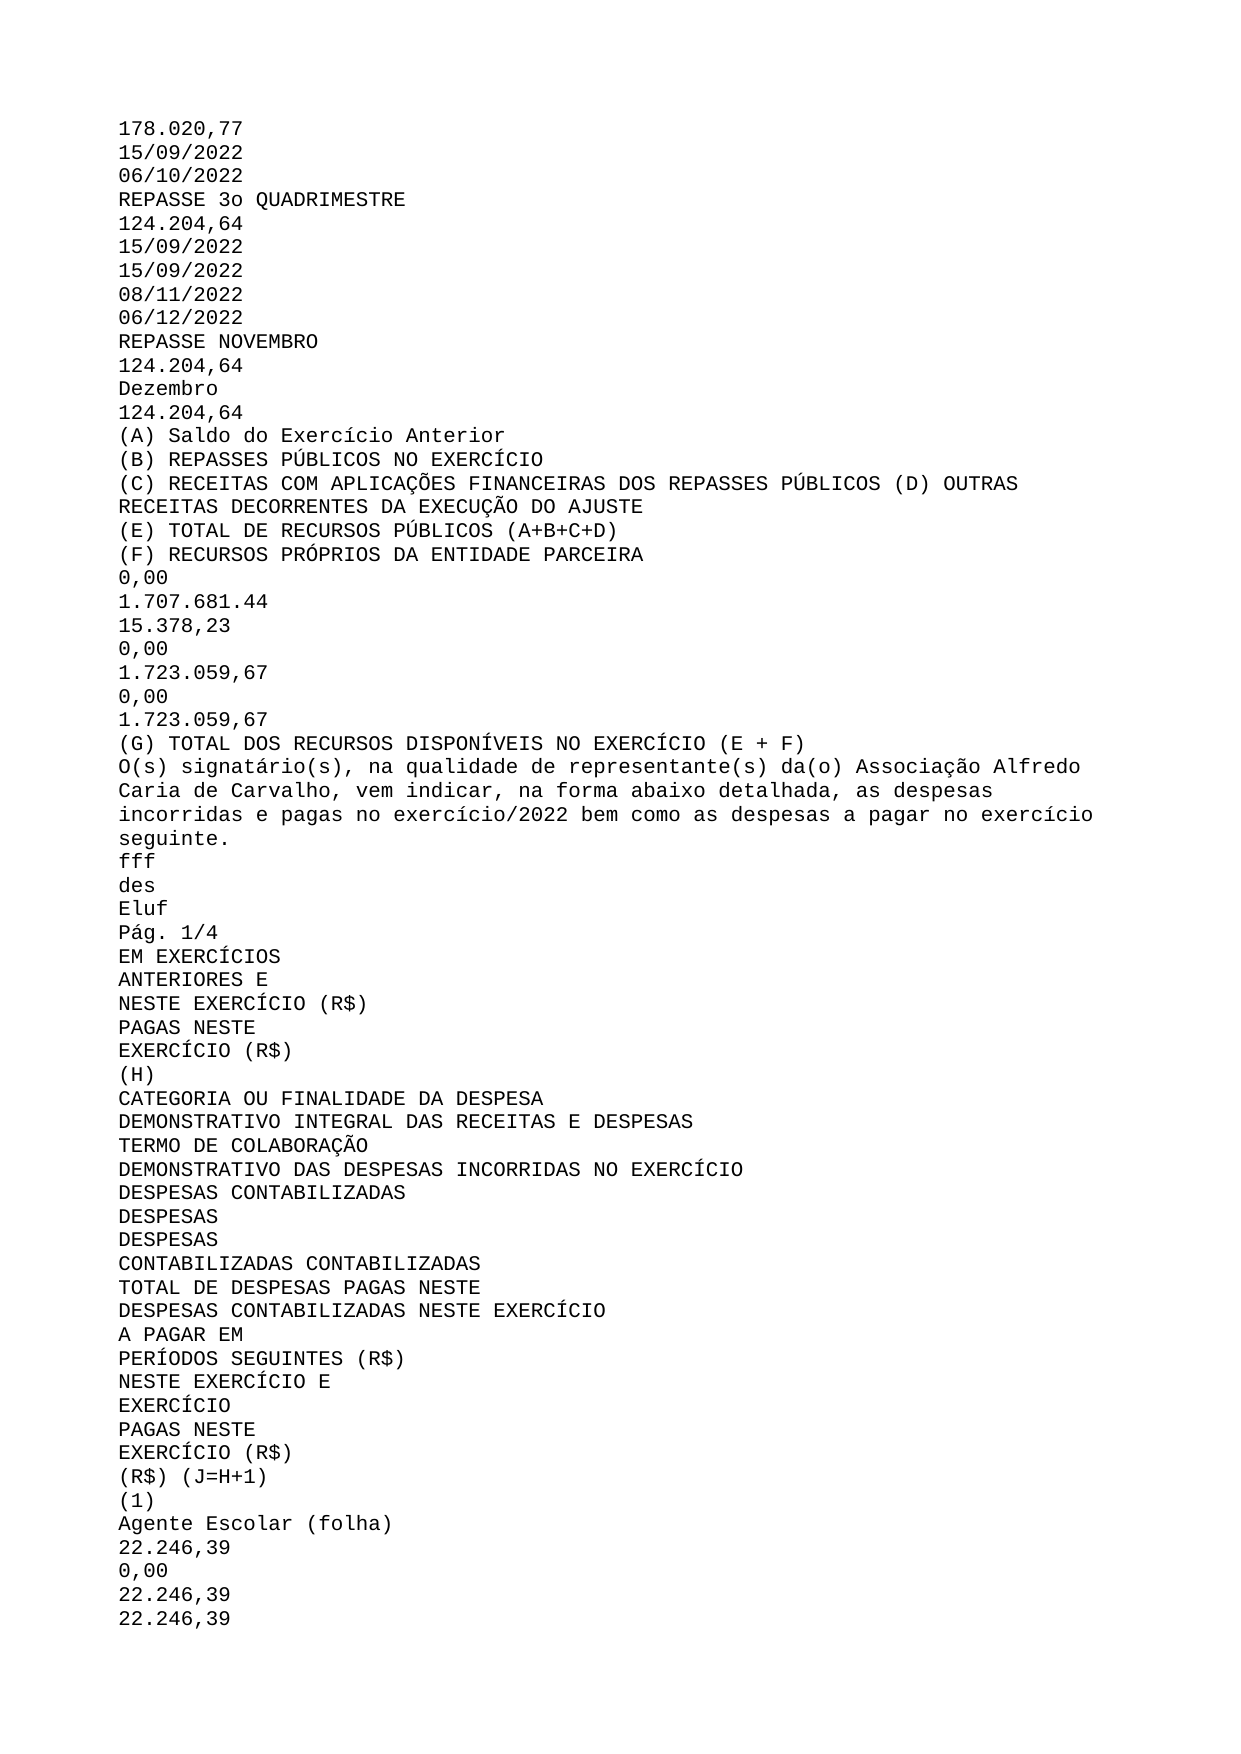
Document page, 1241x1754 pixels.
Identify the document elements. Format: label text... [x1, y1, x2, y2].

text PAGAS NESTE [118, 1419, 1122, 1442]
text 15/09/2022 [118, 142, 1122, 165]
text 06/12/2022 [118, 307, 1122, 331]
text Eluf [118, 898, 1122, 922]
text 06/10/2022 [118, 165, 1122, 189]
text 0,00 [118, 567, 1122, 591]
text (F) RECURSOS PRÓPRIOS DA ENTIDADE PARCEIRA [118, 544, 1122, 567]
text DESPESAS CONTABILIZADAS NESTE EXERCÍCIO [118, 1300, 1122, 1324]
text EXERCÍCIO (R$) [118, 1442, 1122, 1466]
text 22.246,39 [118, 1608, 1122, 1631]
text TOTAL DE DESPESAS PAGAS NESTE [118, 1277, 1122, 1300]
text Dezembro [118, 378, 1122, 402]
text 0,00 [118, 1561, 1122, 1584]
text (A) Saldo do Exercício Anterior [118, 426, 1122, 449]
text DEMONSTRATIVO INTEGRAL DAS RECEITAS E DESPESAS [118, 1111, 1122, 1135]
text CATEGORIA OU FINALIDADE DA DESPESA [118, 1088, 1122, 1111]
text (E) TOTAL DE RECURSOS PÚBLICOS (A+B+C+D) [118, 520, 1122, 544]
text CONTABILIZADAS CONTABILIZADAS [118, 1253, 1122, 1277]
text EM EXERCÍCIOS [118, 946, 1122, 969]
text 0,00 [118, 686, 1122, 709]
text (1) [118, 1489, 1122, 1513]
text ANTERIORES E [118, 969, 1122, 993]
text DESPESAS CONTABILIZADAS [118, 1182, 1122, 1206]
text PAGAS NESTE [118, 1017, 1122, 1040]
text TERMO DE COLABORAÇÃO [118, 1135, 1122, 1158]
text 22.246,39 [118, 1537, 1122, 1561]
text EXERCÍCIO (R$) [118, 1040, 1122, 1064]
text fff [118, 851, 1122, 875]
text des [118, 875, 1122, 898]
text NESTE EXERCÍCIO (R$) [118, 993, 1122, 1017]
text 1.723.059,67 [118, 709, 1122, 733]
text DESPESAS [118, 1206, 1122, 1229]
text 22.246,39 [118, 1584, 1122, 1608]
text (B) REPASSES PÚBLICOS NO EXERCÍCIO [118, 449, 1122, 473]
text PERÍODOS SEGUINTES (R$) [118, 1348, 1122, 1371]
text 124.204,64 [118, 213, 1122, 236]
text 1.707.681.44 [118, 591, 1122, 615]
text NESTE EXERCÍCIO E [118, 1371, 1122, 1395]
text 15/09/2022 [118, 236, 1122, 260]
text 0,00 [118, 638, 1122, 662]
text REPASSE NOVEMBRO [118, 331, 1122, 354]
text 178.020,77 [118, 118, 1122, 142]
text 124.204,64 [118, 354, 1122, 378]
text 15/09/2022 [118, 260, 1122, 284]
text 124.204,64 [118, 402, 1122, 426]
text A PAGAR EM [118, 1324, 1122, 1348]
text (H) [118, 1064, 1122, 1088]
text Pág. 1/4 [118, 922, 1122, 946]
text 15.378,23 [118, 615, 1122, 638]
text EXERCÍCIO [118, 1395, 1122, 1419]
text O(s) signatário(s), na qualidade de representante(s) da(o) Associação Alfredo Caria de Carvalho, vem indicar, na forma abaixo detalhada, as despesas incorridas e pagas no exercício/2022 bem como as despesas a pagar no exercício seguinte. [118, 757, 1122, 851]
text (G) TOTAL DOS RECURSOS DISPONÍVEIS NO EXERCÍCIO (E + F) [118, 733, 1122, 757]
text 08/11/2022 [118, 284, 1122, 307]
text (R$) (J=H+1) [118, 1466, 1122, 1489]
text DESPESAS [118, 1229, 1122, 1253]
text 1.723.059,67 [118, 662, 1122, 686]
text Agente Escolar (folha) [118, 1513, 1122, 1537]
text REPASSE 3o QUADRIMESTRE [118, 189, 1122, 213]
text DEMONSTRATIVO DAS DESPESAS INCORRIDAS NO EXERCÍCIO [118, 1158, 1122, 1182]
text (C) RECEITAS COM APLICAÇÕES FINANCEIRAS DOS REPASSES PÚBLICOS (D) OUTRAS RECEITAS DECORRENTES DA EXECUÇÃO DO AJUSTE [118, 473, 1122, 520]
